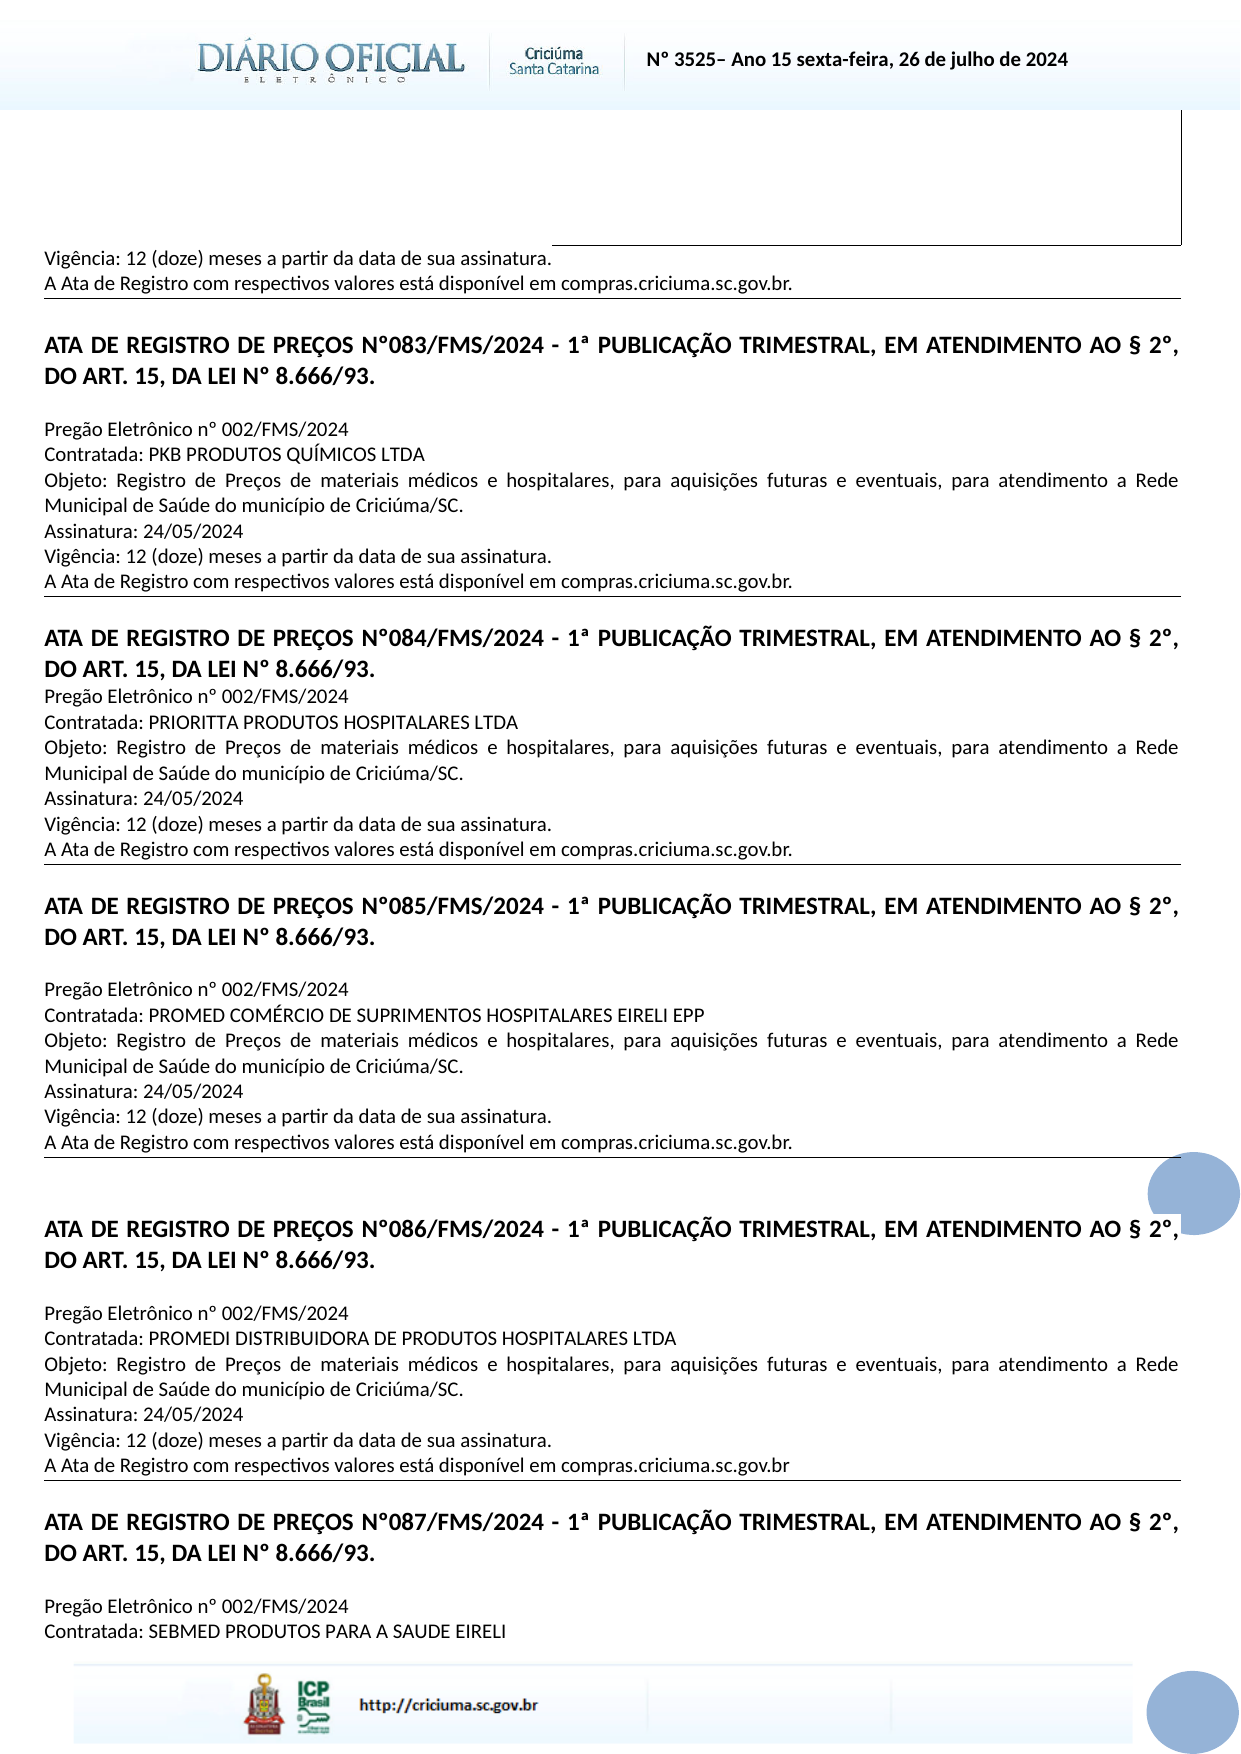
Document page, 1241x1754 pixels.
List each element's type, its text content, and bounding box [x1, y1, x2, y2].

text Objeto: Registro de Preços de materiais médicos e hospitalares, para aquisições futuras e eventuais, para atendimento a Rede Municipal de Saúde do município de Criciúma/SC. [44, 1351, 1181, 1402]
text A Ata de Registro com respectivos valores está disponível em compras.criciuma.sc.gov.br [44, 1452, 1181, 1480]
text Contratada: PRIORITTA PRODUTOS HOSPITALARES LTDA [44, 709, 1181, 734]
text Contratada: SEBMED PRODUTOS PARA A SAUDE EIRELI [44, 1618, 1181, 1644]
text Pregão Eletrônico nº 002/FMS/2024 [44, 977, 1181, 1002]
text Pregão Eletrônico nº 002/FMS/2024 [44, 1300, 1181, 1325]
text Contratada: PROMEDI DISTRIBUIDORA DE PRODUTOS HOSPITALARES LTDA [44, 1325, 1181, 1351]
text A Ata de Registro com respectivos valores está disponível em compras.criciuma.sc.gov.br. [44, 271, 1181, 298]
text Objeto: Registro de Preços de materiais médicos e hospitalares, para aquisições futuras e eventuais, para atendimento a Rede Municipal de Saúde do município de Criciúma/SC. [44, 1027, 1181, 1078]
text Vigência: 12 (doze) meses a partir da data de sua assinatura. [44, 1104, 1181, 1129]
text Vigência: 12 (doze) meses a partir da data de sua assinatura. [44, 245, 1181, 271]
text Assinatura: 24/05/2024 [44, 785, 1181, 811]
text Vigência: 12 (doze) meses a partir da data de sua assinatura. [44, 543, 1181, 569]
text Pregão Eletrônico nº 002/FMS/2024 [44, 1593, 1181, 1618]
text Contratada: PROMED COMÉRCIO DE SUPRIMENTOS HOSPITALARES EIRELI EPP [44, 1002, 1181, 1027]
text ATA DE REGISTRO DE PREÇOS Nº086/FMS/2024 - 1ª PUBLICAÇÃO TRIMESTRAL, EM ATENDIMENTO AO § 2º, DO ART. 15, DA LEI Nº 8.666/93. [44, 1213, 1181, 1274]
text A Ata de Registro com respectivos valores está disponível em compras.criciuma.sc.gov.br. [44, 1129, 1181, 1157]
text ATA DE REGISTRO DE PREÇOS Nº083/FMS/2024 - 1ª PUBLICAÇÃO TRIMESTRAL, EM ATENDIMENTO AO § 2º, DO ART. 15, DA LEI Nº 8.666/93. [44, 330, 1181, 391]
text Vigência: 12 (doze) meses a partir da data de sua assinatura. [44, 1427, 1181, 1452]
text Pregão Eletrônico nº 002/FMS/2024 [44, 416, 1181, 442]
text Assinatura: 24/05/2024 [44, 1402, 1181, 1427]
text Vigência: 12 (doze) meses a partir da data de sua assinatura. [44, 811, 1181, 836]
text Objeto: Registro de Preços de materiais médicos e hospitalares, para aquisições futuras e eventuais, para atendimento a Rede Municipal de Saúde do município de Criciúma/SC. [44, 467, 1181, 518]
text A Ata de Registro com respectivos valores está disponível em compras.criciuma.sc.gov.br. [44, 569, 1181, 596]
text ATA DE REGISTRO DE PREÇOS Nº084/FMS/2024 - 1ª PUBLICAÇÃO TRIMESTRAL, EM ATENDIMENTO AO § 2º, DO ART. 15, DA LEI Nº 8.666/93. [44, 623, 1181, 684]
text Assinatura: 24/05/2024 [44, 518, 1181, 543]
text Assinatura: 24/05/2024 [44, 1078, 1181, 1104]
text Objeto: Registro de Preços de materiais médicos e hospitalares, para aquisições futuras e eventuais, para atendimento a Rede Municipal de Saúde do município de Criciúma/SC. [44, 734, 1181, 785]
text A Ata de Registro com respectivos valores está disponível em compras.criciuma.sc.gov.br. [44, 836, 1181, 864]
text Pregão Eletrônico nº 002/FMS/2024 [44, 684, 1181, 709]
text ATA DE REGISTRO DE PREÇOS Nº087/FMS/2024 - 1ª PUBLICAÇÃO TRIMESTRAL, EM ATENDIMENTO AO § 2º, DO ART. 15, DA LEI Nº 8.666/93. [44, 1506, 1181, 1567]
text Contratada: PKB PRODUTOS QUÍMICOS LTDA [44, 442, 1181, 467]
text ATA DE REGISTRO DE PREÇOS Nº085/FMS/2024 - 1ª PUBLICAÇÃO TRIMESTRAL, EM ATENDIMENTO AO § 2º, DO ART. 15, DA LEI Nº 8.666/93. [44, 890, 1181, 951]
